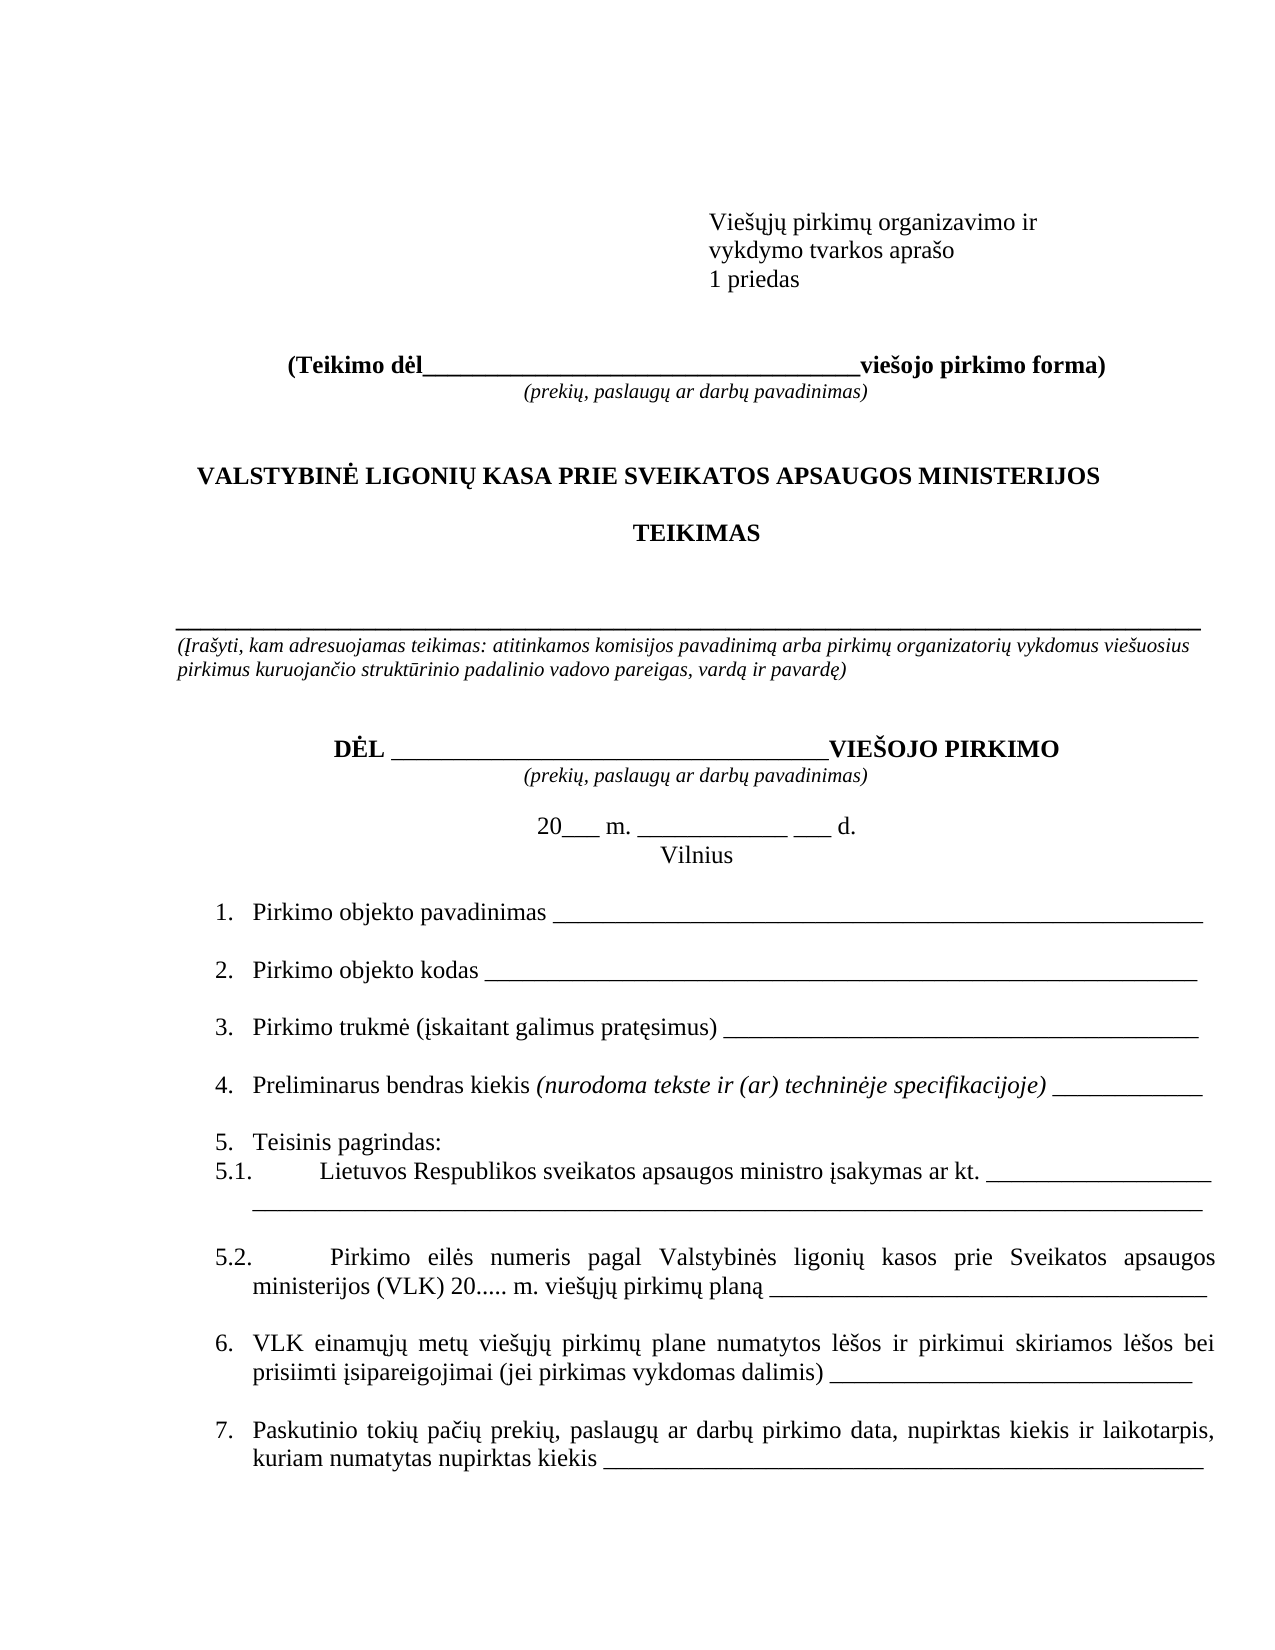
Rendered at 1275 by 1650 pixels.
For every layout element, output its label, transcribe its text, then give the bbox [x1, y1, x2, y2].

text 5.2. Pirkimo eilės numeris pagal Valstybinės ligonių kasos prie Sveikatos apsaugos ministerijos (VLK) 20..... m. viešųjų pirkimų planą ___________________________________ [215, 1242, 1216, 1300]
text 1. Pirkimo objekto pavadinimas ____________________________________________________ [215, 897, 1216, 926]
text 5.1. Lietuvos Respublikos sveikatos apsaugos ministro įsakymas ar kt. __________________ [215, 1156, 1216, 1185]
text 4. Preliminarus bendras kiekis (nurodoma tekste ir (ar) techninėje specifikacijoje) ____________ [215, 1070, 1216, 1098]
text Viešųjų pirkimų organizavimo ir [177, 207, 1216, 235]
text DĖL ___________________________________VIEŠOJO PIRKIMO [177, 734, 1216, 763]
text 6. VLK einamųjų metų viešųjų pirkimų plane numatytos lėšos ir pirkimui skiriamos lėšos bei prisiimti įsipareigojimai (jei pirkimas vykdomas dalimis) _____________________________ [215, 1328, 1216, 1386]
text Vilnius [177, 840, 1216, 868]
text 1 priedas [177, 264, 1216, 293]
text (prekių, paslaugų ar darbų pavadinimas) [177, 763, 1216, 787]
text 3. Pirkimo trukmė (įskaitant galimus pratęsimus) ______________________________________ [215, 1012, 1216, 1041]
text (Teikimo dėl___________________________________viešojo pirkimo forma) [177, 350, 1216, 379]
text vykdymo tvarkos aprašo [177, 235, 1216, 264]
text 5. Teisinis pagrindas: [215, 1127, 1216, 1156]
text 7. Paskutinio tokių pačių prekių, paslaugų ar darbų pirkimo data, nupirktas kiekis ir laikotarpis, kuriam numatytas nupirktas kiekis ________________________________________________ [215, 1415, 1216, 1472]
text VALSTYBINĖ LIGONIŲ KASA PRIE SVEIKATOS APSAUGOS MINISTERIJOS [177, 461, 1216, 489]
text 20___ m. ____________ ___ d. [177, 811, 1216, 840]
text (prekių, paslaugų ar darbų pavadinimas) [177, 379, 1216, 403]
text 2. Pirkimo objekto kodas _________________________________________________________ [215, 955, 1216, 983]
text TEIKIMAS [177, 518, 1216, 547]
text ____________________________________________________________________________ [252, 1185, 1216, 1213]
text __________________________________________________________________________________ [177, 604, 1216, 633]
text (Įrašyti, kam adresuojamas teikimas: atitinkamos komisijos pavadinimą arba pirkimų organizatorių vykdomus viešuosius pirkimus kuruojančio struktūrinio padalinio vadovo pareigas, vardą ir pavardę) [177, 633, 1216, 681]
